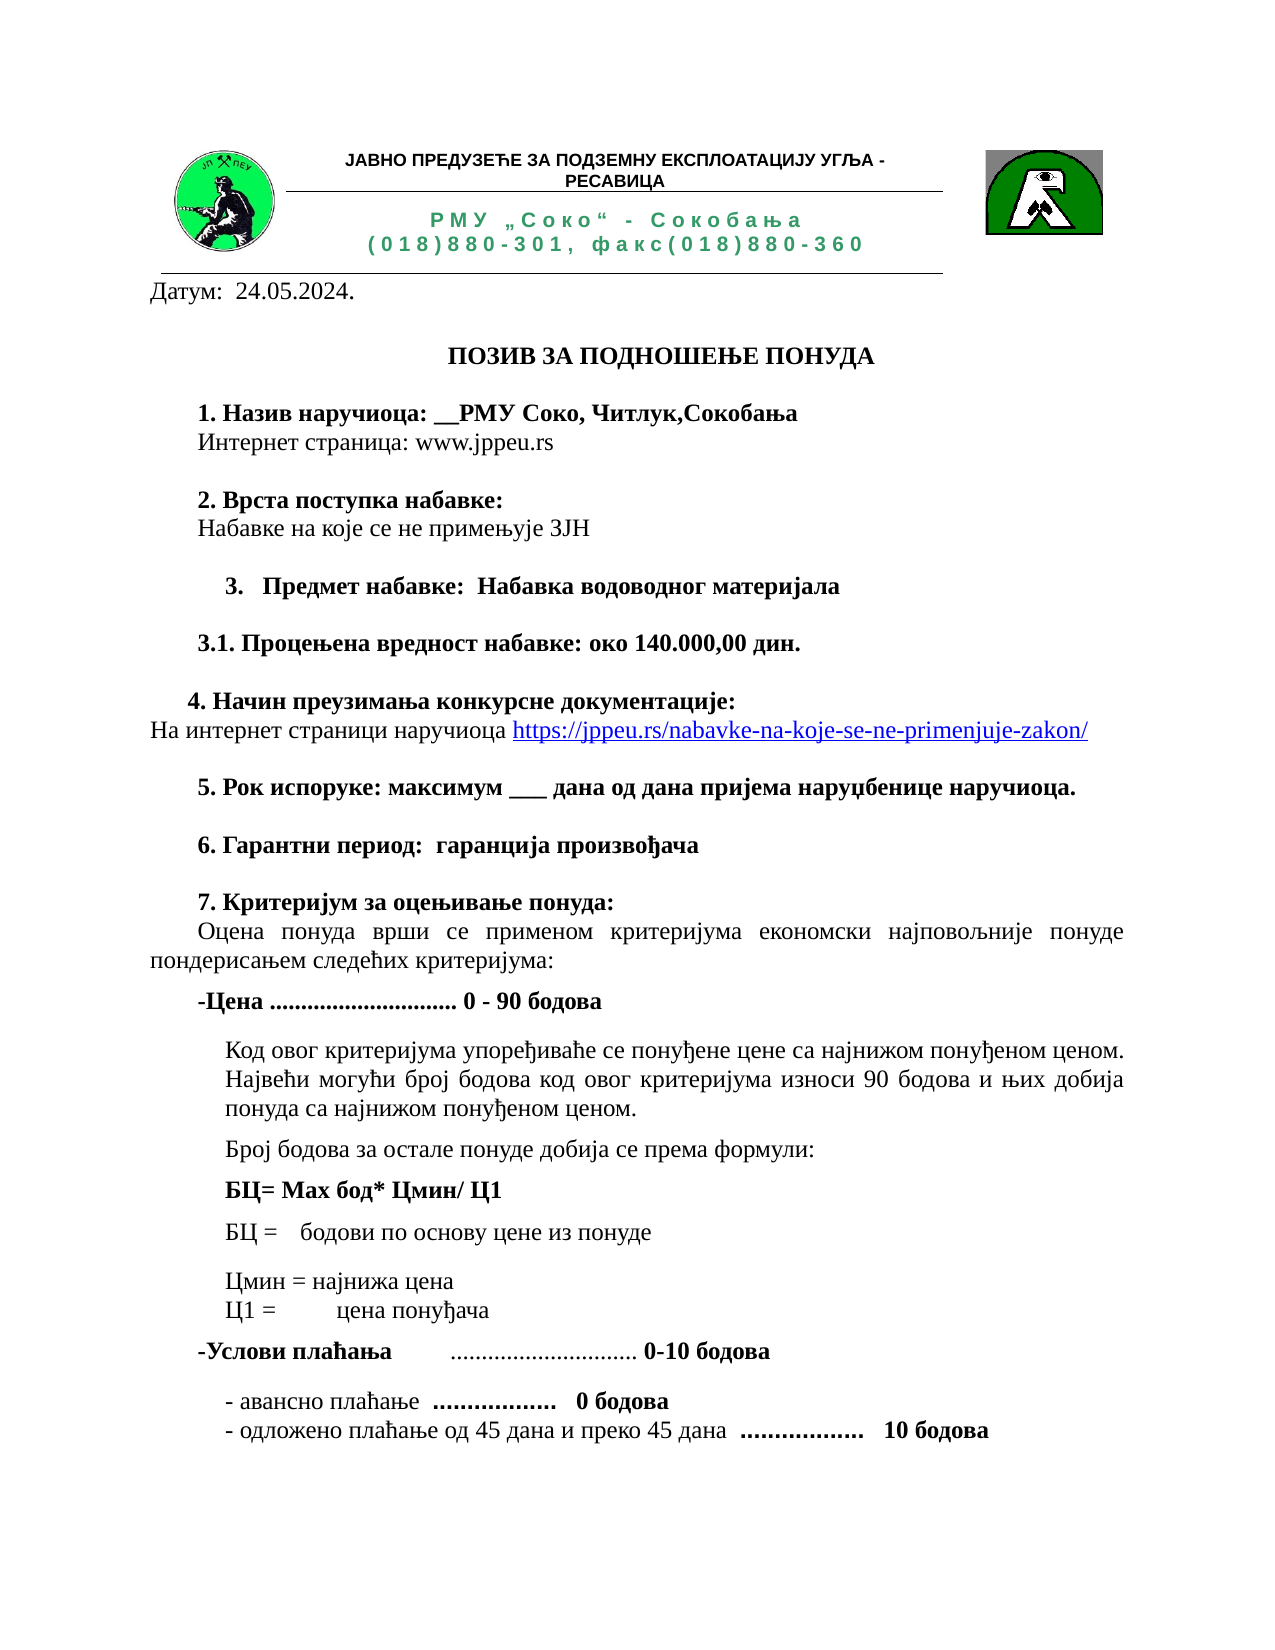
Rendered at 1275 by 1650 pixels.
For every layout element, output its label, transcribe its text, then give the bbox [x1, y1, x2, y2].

text 2. Врста поступка набавке: [150, 485, 1125, 513]
text Код овог критеријума упоређиваће се понуђене цене са најнижом понуђеном ценом. Највећи могући број бодова код овог критеријума износи 90 бодова и њих добија понуда са најнижом понуђеном ценом. [225, 1036, 1125, 1122]
text Интернет страница: www.jppeu.rs [150, 427, 1125, 456]
table_header [943, 150, 1145, 273]
text - одложено плаћање од 45 дана и преко 45 дана .................. 10 бодова [225, 1415, 1125, 1444]
text -Услови плаћања .............................. 0-10 бодова [150, 1336, 1125, 1365]
picture [985, 150, 1103, 235]
table_header ЈАВНО ПРЕДУЗЕЋЕ ЗА ПОДЗЕМНУ ЕКСПЛОАТАЦИЈУ УГЉА - РЕСАВИЦА [286, 150, 943, 191]
table_header [161, 150, 286, 273]
text 6. Гарантни период: гаранција произвођача [150, 830, 1125, 858]
text 3.1. Процењена вредност набавке: око 140.000,00 дин. [150, 628, 1125, 657]
text На интернет страници наручиоца https://jppeu.rs/nabavke-na-koje-se-ne-primenjuje-zakon/ [150, 715, 1125, 743]
text БЦ= Маx бод* Цмин/ Ц1 [225, 1176, 1125, 1204]
text Ц1 = цена понуђача [225, 1295, 1125, 1324]
text - авансно плаћање .................. 0 бодова [225, 1386, 1125, 1415]
text Број бодова за остале понуде добија се према формули: [225, 1134, 1125, 1163]
picture [173, 150, 275, 252]
text 4. Начин преузимања конкурсне документације: [150, 686, 1125, 715]
text -Цена .............................. 0 - 90 бодова [150, 986, 1125, 1015]
text 5. Рок испоруке: максимум ___ дана од дана пријема наруџбенице наручиоца. [150, 772, 1125, 801]
text ПОЗИВ ЗА ПОДНОШЕЊЕ ПОНУДА [150, 341, 1125, 370]
list Предмет набавке: Набавка водоводног материјала [225, 571, 1125, 600]
text Набавке на које се не примењује ЗЈН [150, 513, 1125, 542]
table_cell РМУ „Соко“ - Сокобања (018)880-301, факс(018)880-360 [286, 192, 943, 273]
text Оцена понуда врши се применом критеријума економски најповољније понуде пондерисањем следећих критеријума: [150, 916, 1125, 973]
text БЦ = бодови по основу цене из понуде [225, 1217, 1125, 1246]
text Датум: 24.05.2024. [150, 274, 1125, 305]
text 1. Назив наручиоца: __РМУ Соко, Читлук,Сокобања [150, 398, 1125, 427]
text Цмин = најнижа цена [225, 1266, 1125, 1295]
text 7. Критеријум за оцењивање понуда: [150, 887, 1125, 916]
